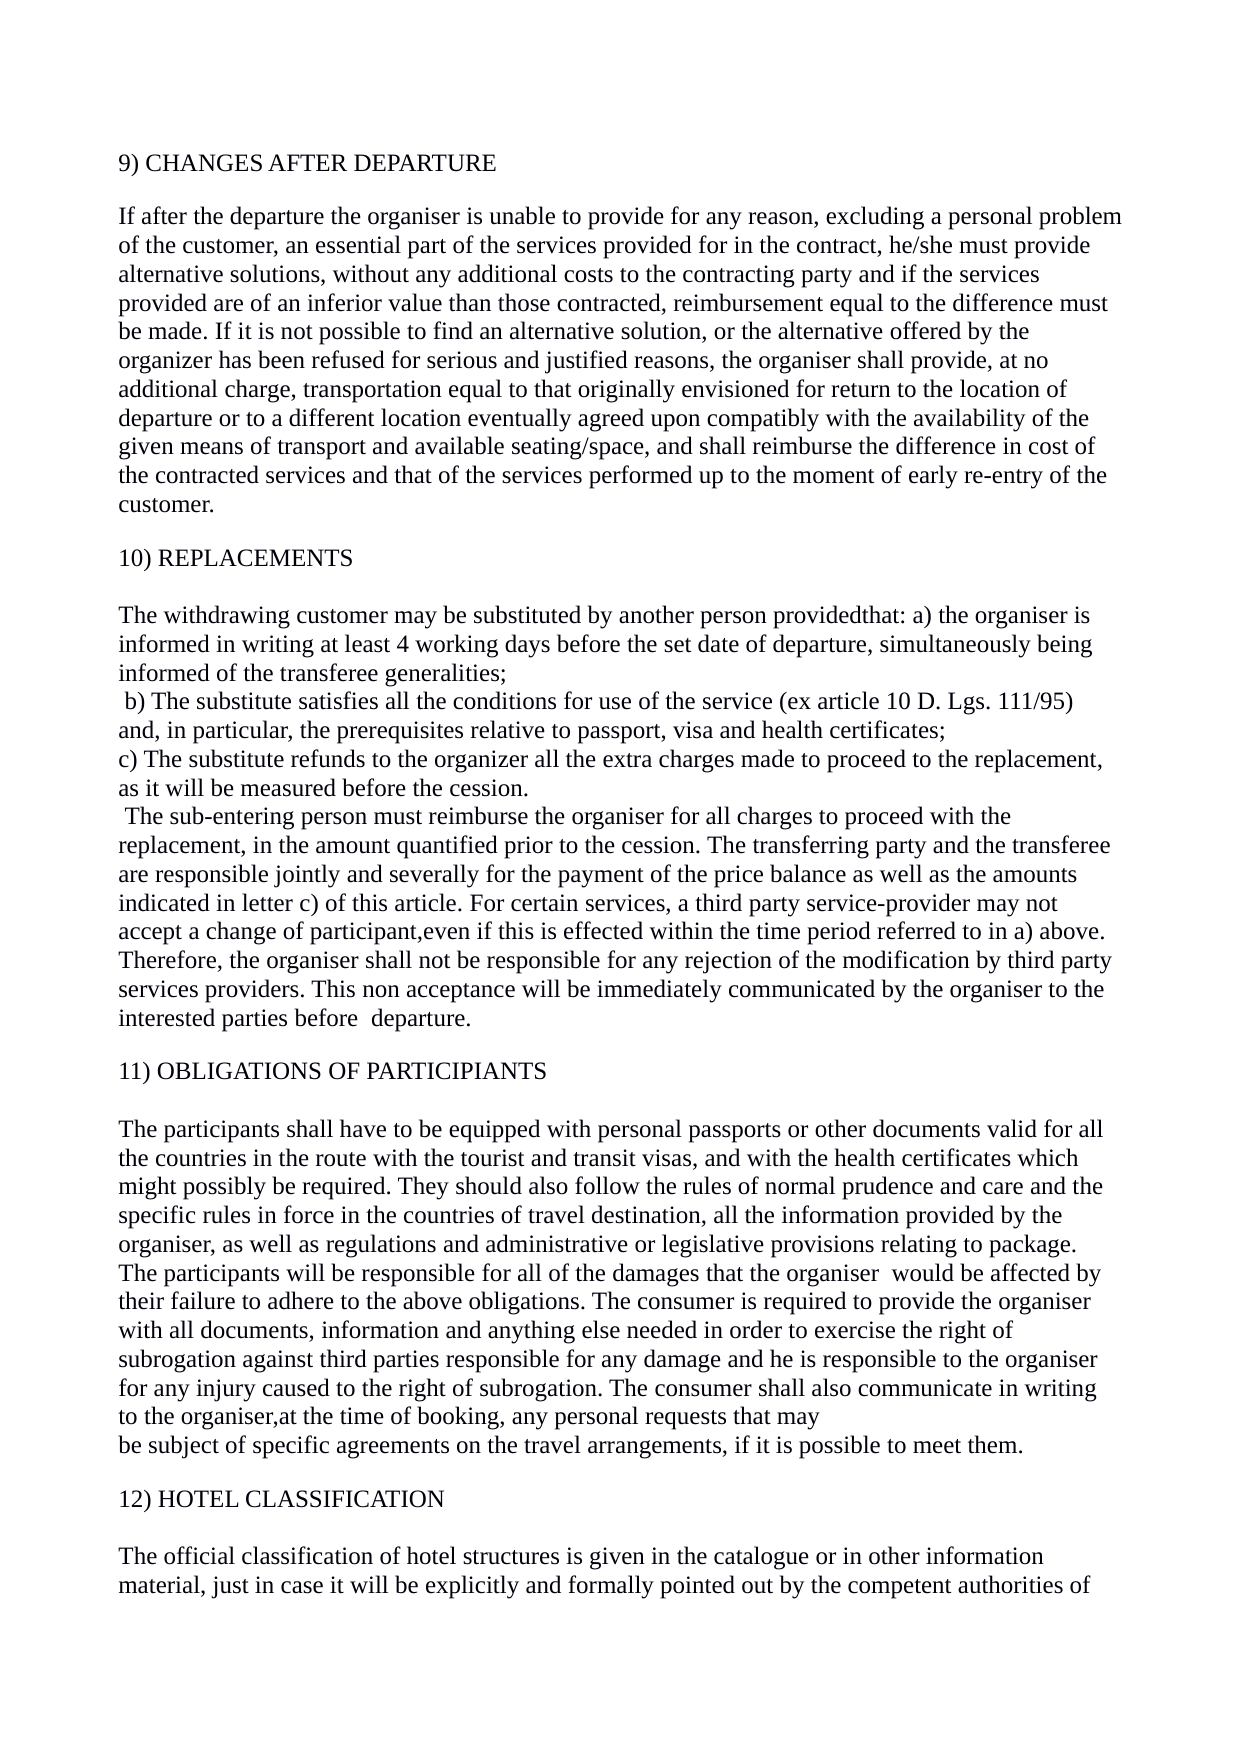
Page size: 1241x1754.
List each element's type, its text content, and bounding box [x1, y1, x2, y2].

text 12) HOTEL CLASSIFICATION The official classification of hotel structures is given in the catalogue or in other information material, just in case it will be explicitly and formally pointed out by the competent authorities of [118, 1484, 1122, 1599]
text 11) OBLIGATIONS OF PARTICIPIANTS The participants shall have to be equipped with personal passports or other documents valid for all the countries in the route with the tourist and transit visas, and with the health certificates which might possibly be required. They should also follow the rules of normal prudence and care and the specific rules in force in the countries of travel destination, all the information provided by the organiser, as well as regulations and administrative or legislative provisions relating to package. The participants will be responsible for all of the damages that the organiser would be affected by their failure to adhere to the above obligations. The consumer is required to provide the organiser with all documents, information and anything else needed in order to exercise the right of subrogation against third parties responsible for any damage and he is responsible to the organiser for any injury caused to the right of subrogation. The consumer shall also communicate in writing to the organiser,at the time of booking, any personal requests that may [118, 1056, 1122, 1430]
text 10) REPLACEMENTS The withdrawing customer may be substituted by another person providedthat: a) the organiser is informed in writing at least 4 working days before the set date of departure, simultaneously being informed of the transferee generalities; b) The substitute satisfies all the conditions for use of the service (ex article 10 D. Lgs. 111/95) and, in particular, the prerequisites relative to passport, visa and health certificates; c) The substitute refunds to the organizer all the extra charges made to proceed to the replacement, as it will be measured before the cession. The sub-entering person must reimburse the organiser for all charges to proceed with the replacement, in the amount quantified prior to the cession. The transferring party and the transferee are responsible jointly and severally for the payment of the price balance as well as the amounts indicated in letter c) of this article. For certain services, a third party service-provider may not accept a change of participant,even if this is effected within the time period referred to in a) above. Therefore, the organiser shall not be responsible for any rejection of the modification by third party services providers. This non acceptance will be immediately communicated by the organiser to the interested parties before departure. [118, 543, 1122, 1031]
text be subject of specific agreements on the travel arrangements, if it is possible to meet them. [118, 1430, 1122, 1459]
text 9) CHANGES AFTER DEPARTURE [118, 148, 1122, 176]
text If after the departure the organiser is unable to provide for any reason, excluding a personal problem of the customer, an essential part of the services provided for in the contract, he/she must provide alternative solutions, without any additional costs to the contracting party and if the services provided are of an inferior value than those contracted, reimbursement equal to the difference must be made. If it is not possible to find an alternative solution, or the alternative offered by the organizer has been refused for serious and justified reasons, the organiser shall provide, at no additional charge, transportation equal to that originally envisioned for return to the location of departure or to a different location eventually agreed upon compatibly with the availability of the given means of transport and available seating/space, and shall reimburse the difference in cost of the contracted services and that of the services performed up to the moment of early re-entry of the customer. [118, 201, 1122, 518]
